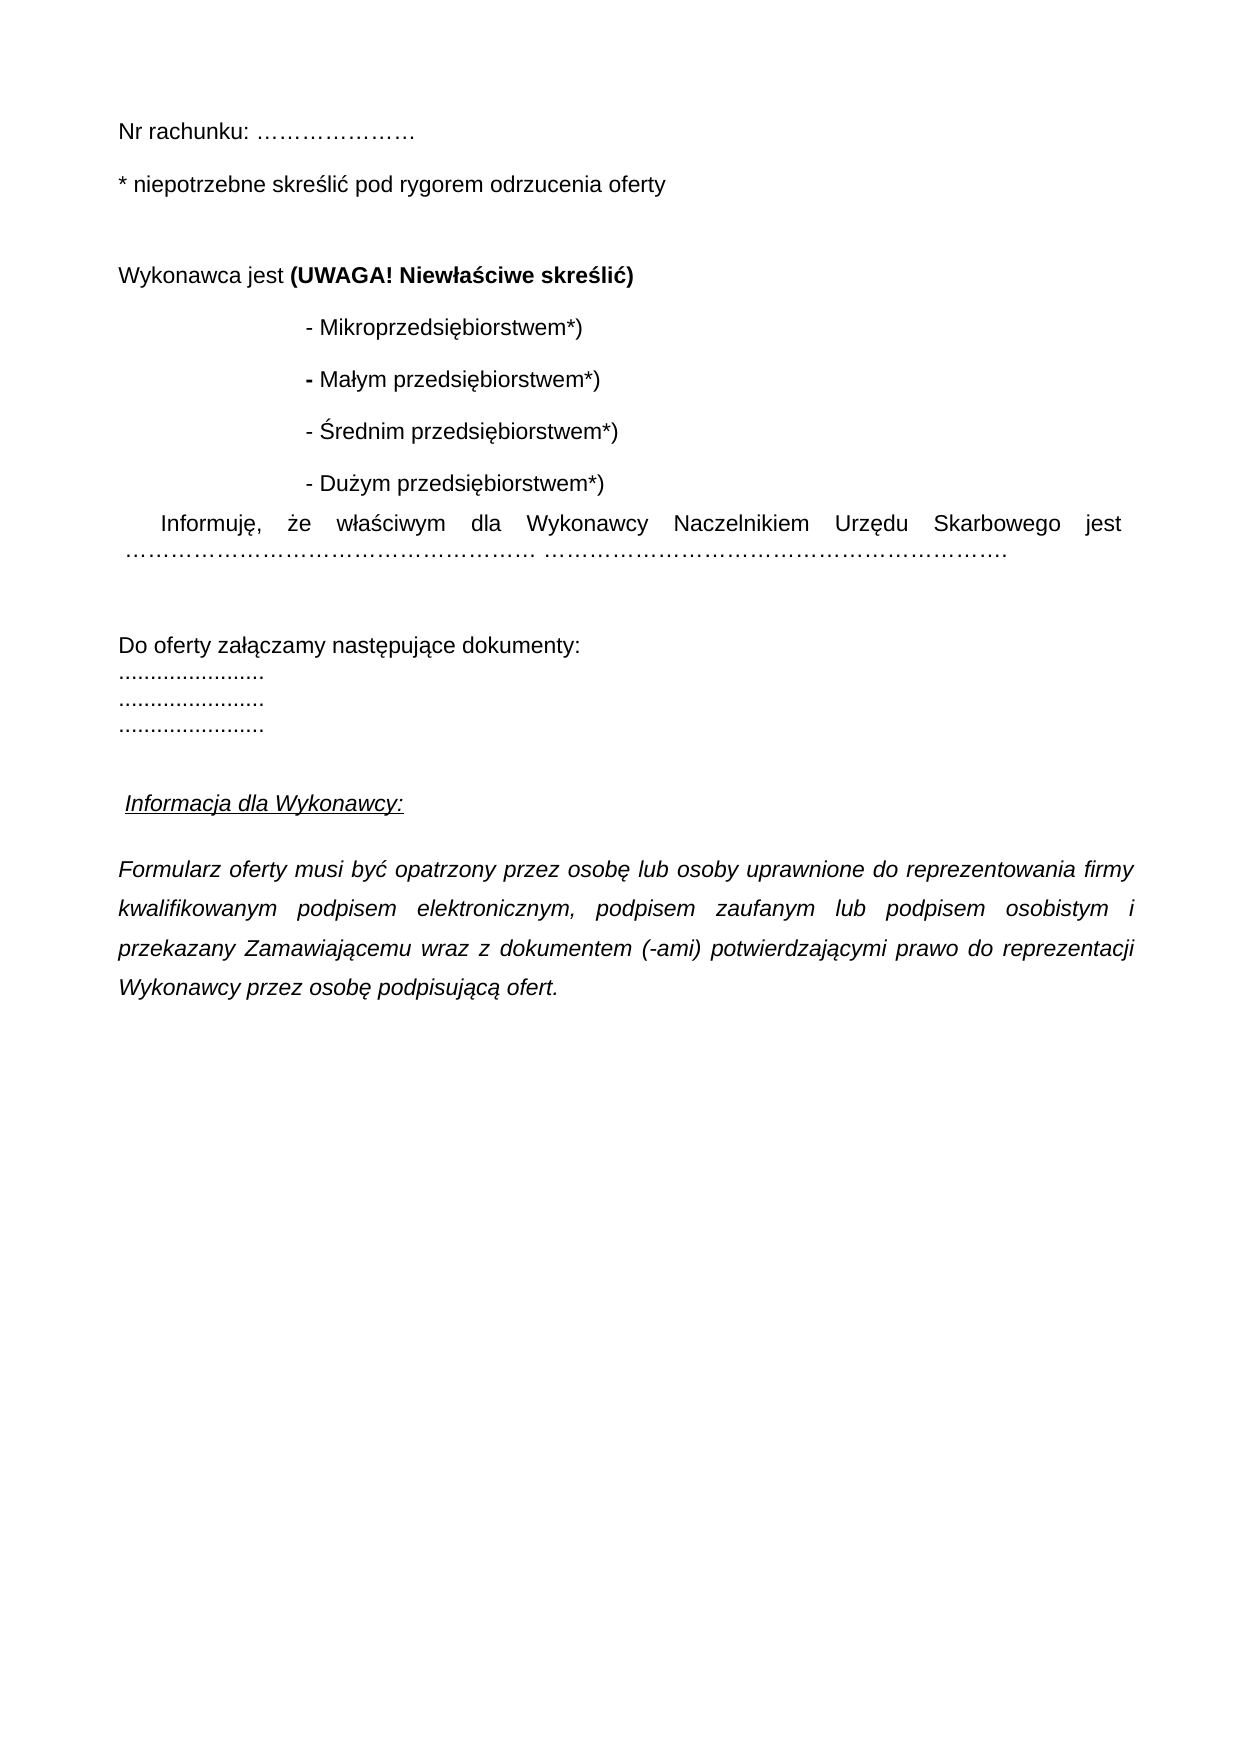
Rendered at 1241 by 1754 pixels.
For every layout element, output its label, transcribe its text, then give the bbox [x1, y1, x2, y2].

text Informacja dla Wykonawcy: [118, 790, 1137, 816]
text ....................... [118, 658, 1122, 684]
text Do oferty załączamy następujące dokumenty: [118, 632, 1122, 658]
text Wykonawca jest (UWAGA! Niewłaściwe skreślić) [118, 262, 1122, 289]
text ....................... [118, 684, 1122, 711]
text Nr rachunku: ………………… [118, 118, 1122, 144]
text * niepotrzebne skreślić pod rygorem odrzucenia oferty [118, 171, 1122, 197]
text - Małym przedsiębiorstwem*) [305, 366, 1122, 393]
text - Mikroprzedsiębiorstwem*) [305, 314, 1122, 341]
text ....................... [118, 711, 1122, 737]
text Formularz oferty musi być opatrzony przez osobę lub osoby uprawnione do reprezentowania firmy kwalifikowanym podpisem elektronicznym, podpisem zaufanym lub podpisem osobistym i przekazany Zamawiającemu wraz z dokumentem (-ami) potwierdzającymi prawo do reprezentacji Wykonawcy przez osobę podpisującą ofert. [118, 856, 1137, 1001]
text - Średnim przedsiębiorstwem*) [305, 418, 1122, 445]
list Informuję, że właściwym dla Wykonawcy Naczelnikiem Urzędu Skarbowego jest ……………………………………………… ……………………………………………………. [0, 510, 1122, 562]
text - Dużym przedsiębiorstwem*) [305, 470, 1122, 497]
